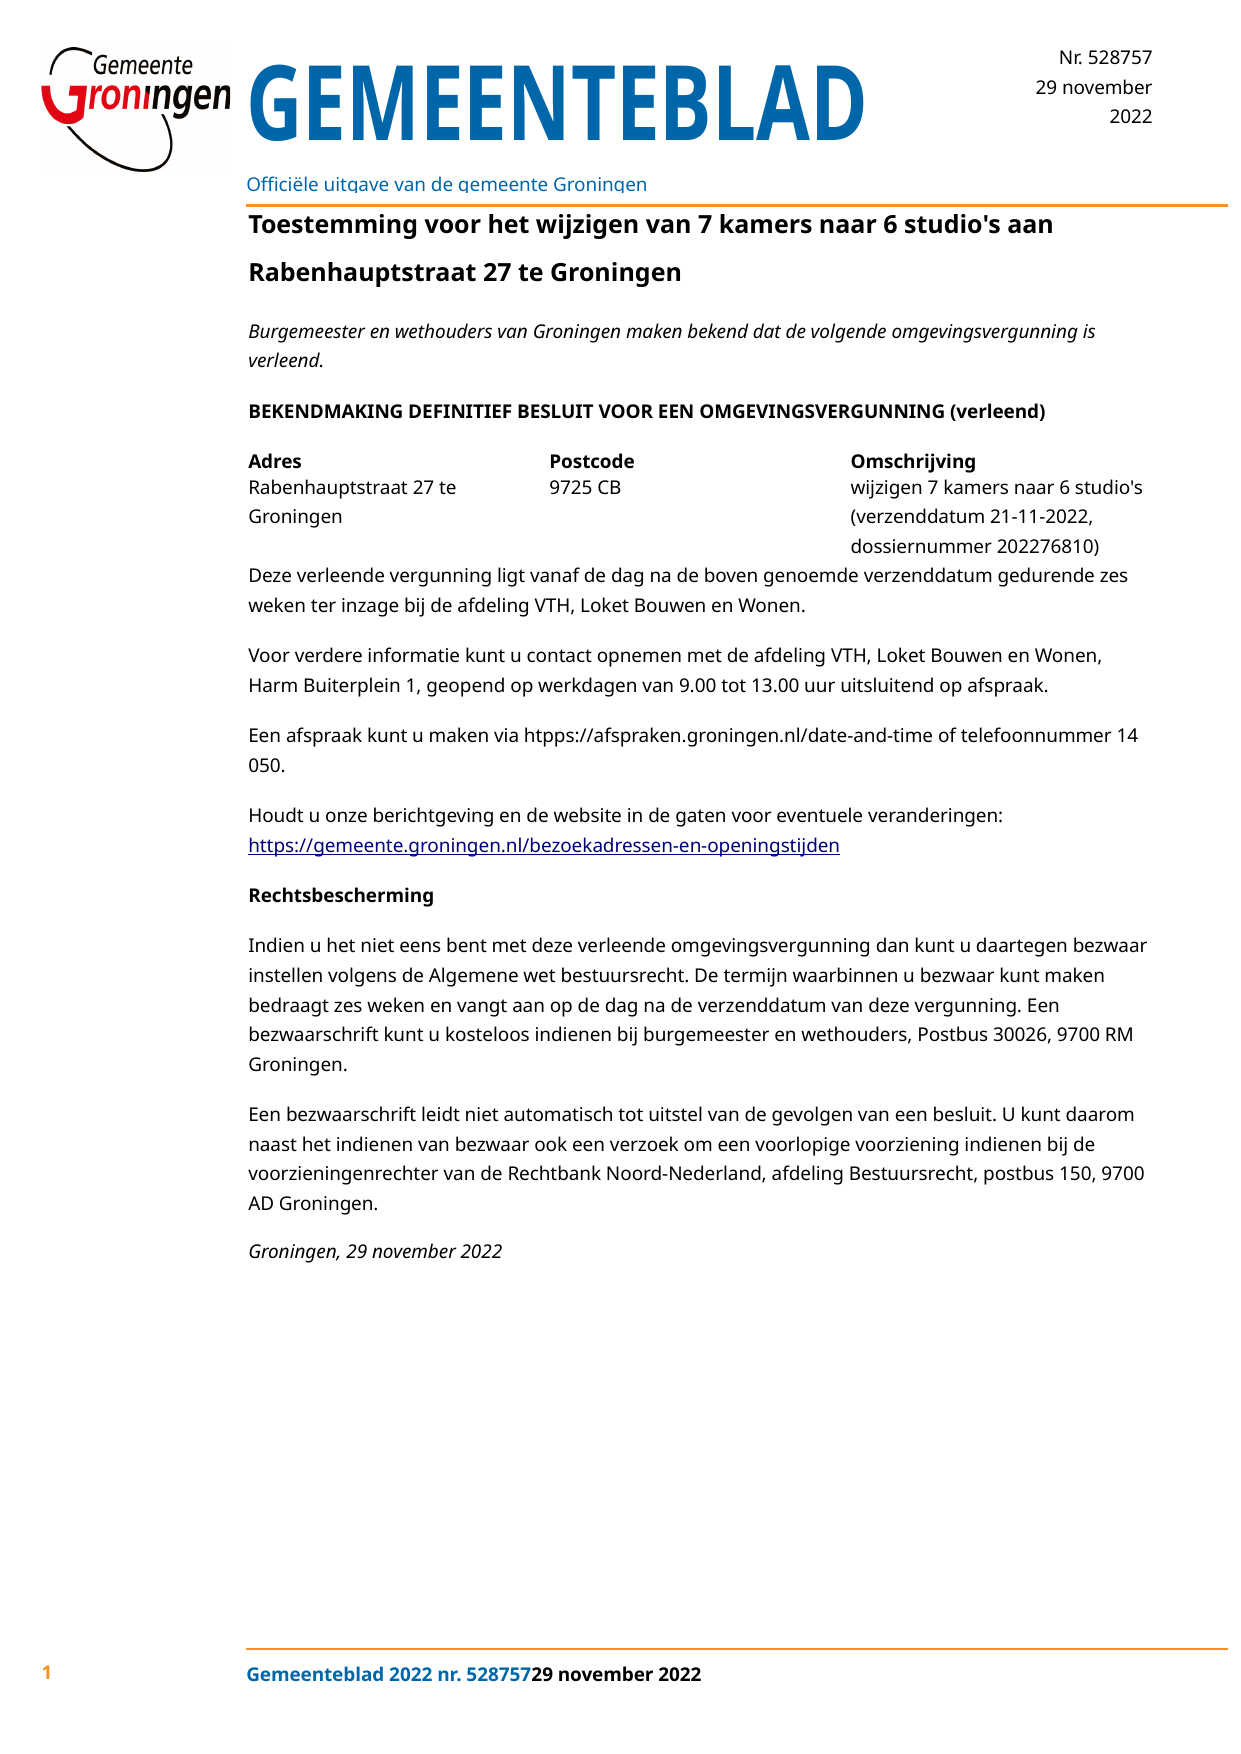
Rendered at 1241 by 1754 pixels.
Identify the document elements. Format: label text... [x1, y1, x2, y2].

table_cell Rabenhauptstraat 27 te Groningen [248, 474, 549, 559]
text Een bezwaarschrift leidt niet automatisch tot uitstel van de gevolgen van een besluit. U kunt daarom naast het indienen van bezwaar ook een verzoek om een voorlopige voorziening indienen bij de voorzieningenrechter van de Rechtbank Noord-Nederland, afdeling Bestuursrecht, postbus 150, 9700 AD Groningen. [248, 1101, 1152, 1216]
table_header Postcode [549, 449, 850, 474]
text Een afspraak kunt u maken via htpps://afspraken.groningen.nl/date-and-time of telefoonnummer 14 050. [248, 722, 1152, 778]
text BEKENDMAKING DEFINITIEF BESLUIT VOOR EEN OMGEVINGSVERGUNNING (verleend) [248, 398, 1152, 424]
picture [41, 47, 231, 172]
table_header Adres [248, 449, 549, 474]
text Burgemeester en wethouders van Groningen maken bekend dat de volgende omgevingsvergunning is verleend. [248, 318, 1152, 373]
text Voor verdere informatie kunt u contact opnemen met de afdeling VTH, Loket Bouwen en Wonen, Harm Buiterplein 1, geopend op werkdagen van 9.00 tot 13.00 uur uitsluitend op afspraak. [248, 642, 1152, 698]
table_cell 9725 CB [549, 474, 850, 559]
text Toestemming voor het wijzigen van 7 kamers naar 6 studio's aan Rabenhauptstraat 27 te Groningen [248, 207, 1152, 288]
text Groningen, 29 november 2022 [248, 1238, 1152, 1264]
table_cell wijzigen 7 kamers naar 6 studio's (verzenddatum 21-11-2022, dossiernummer 202276810) [850, 474, 1152, 559]
text Rechtsbescherming [248, 882, 1152, 908]
text Indien u het niet eens bent met deze verleende omgevingsvergunning dan kunt u daartegen bezwaar instellen volgens de Algemene wet bestuursrecht. De termijn waarbinnen u bezwaar kunt maken bedraagt zes weken en vangt aan op de dag na de verzenddatum van deze vergunning. Een bezwaarschrift kunt u kosteloos indienen bij burgemeester en wethouders, Postbus 30026, 9700 RM Groningen. [248, 933, 1152, 1077]
table_header Omschrijving [850, 449, 1152, 474]
text Houdt u onze berichtgeving en de website in de gaten voor eventuele veranderingen: https://gemeente.groningen.nl/bezoekadressen-en-openingstijden [248, 802, 1152, 858]
text Deze verleende vergunning ligt vanaf de dag na de boven genoemde verzenddatum gedurende zes weken ter inzage bij de afdeling VTH, Loket Bouwen en Wonen. [248, 562, 1152, 618]
